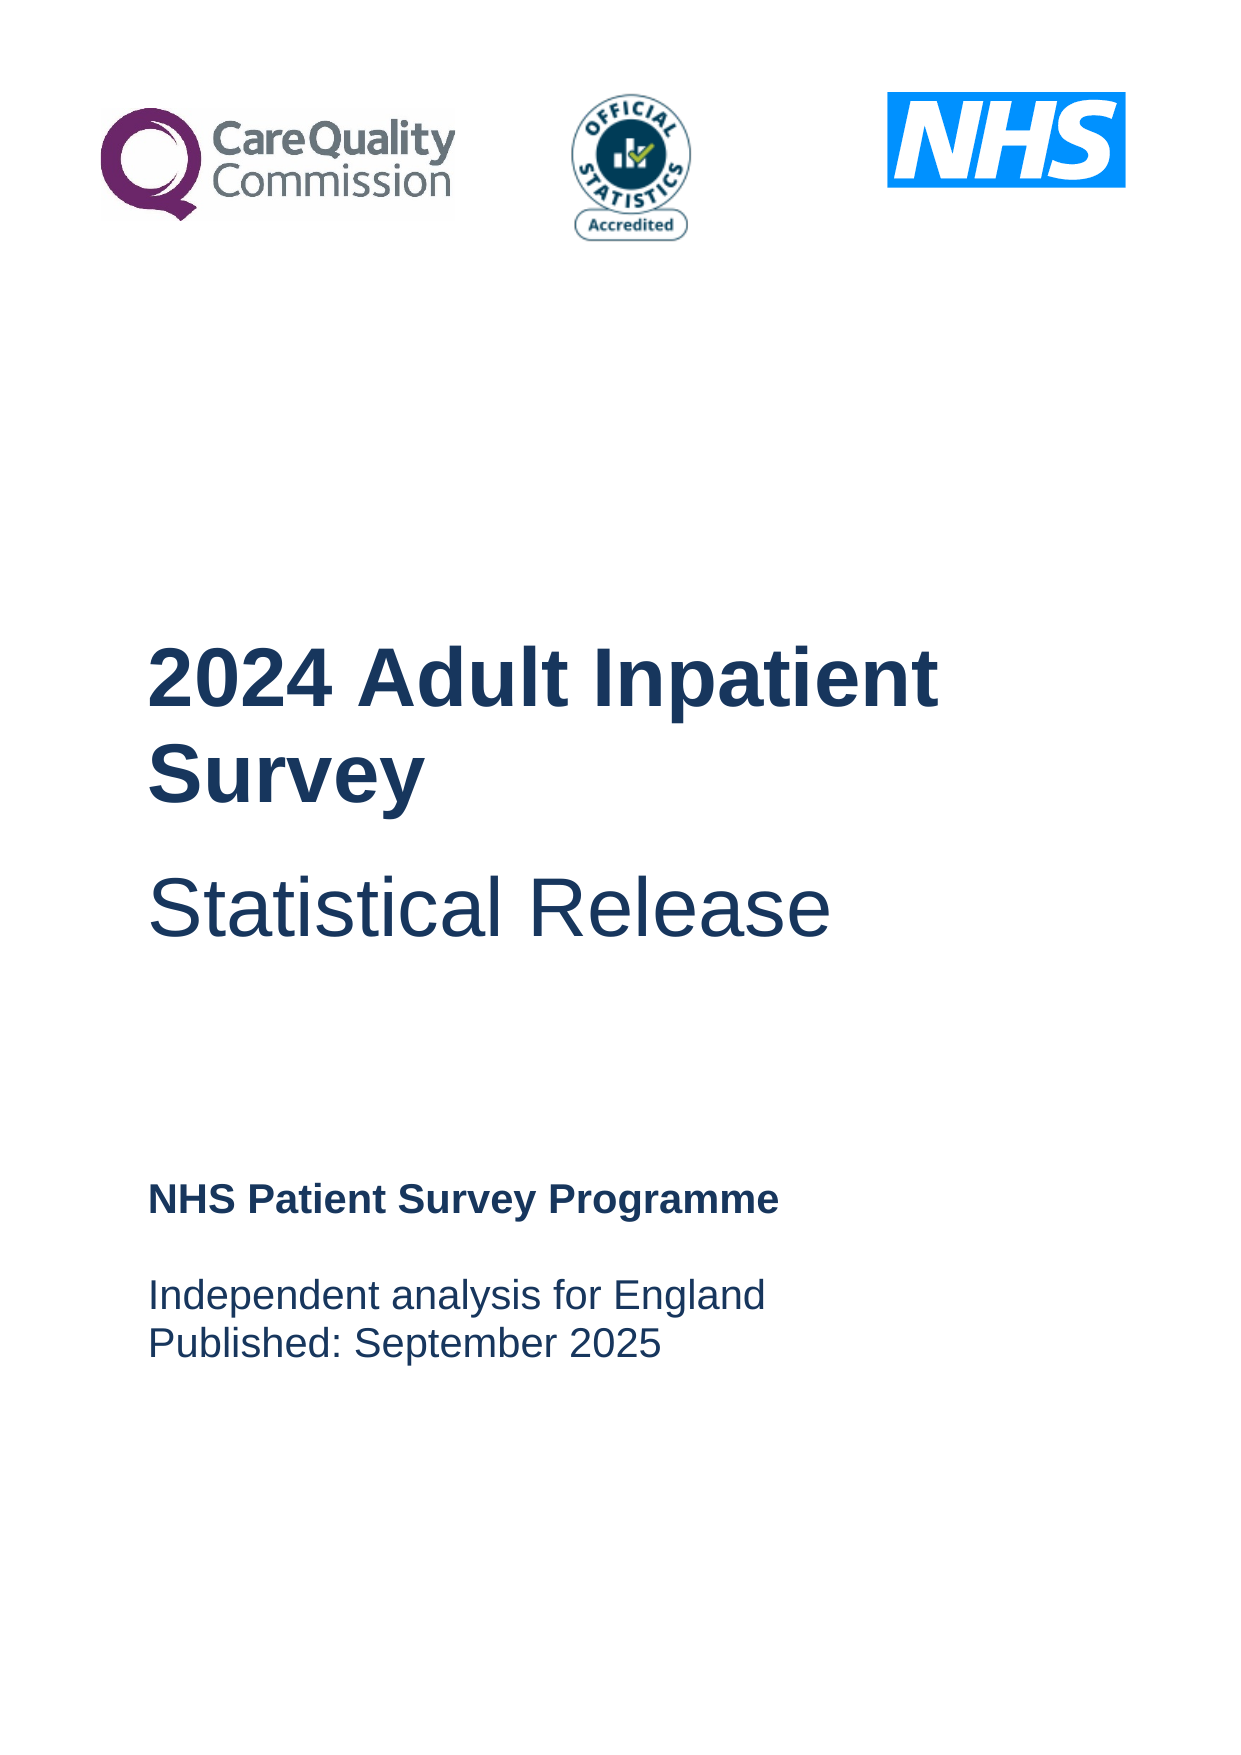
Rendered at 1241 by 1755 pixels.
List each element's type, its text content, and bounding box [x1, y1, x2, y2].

text Independent analysis for England Published: September 2025 [148, 1270, 1048, 1366]
text NHS Patient Survey Programme [148, 1174, 1048, 1222]
text 2024 Adult Inpatient [148, 628, 1048, 724]
text Statistical Release [148, 858, 1048, 983]
text Survey [148, 724, 1048, 820]
